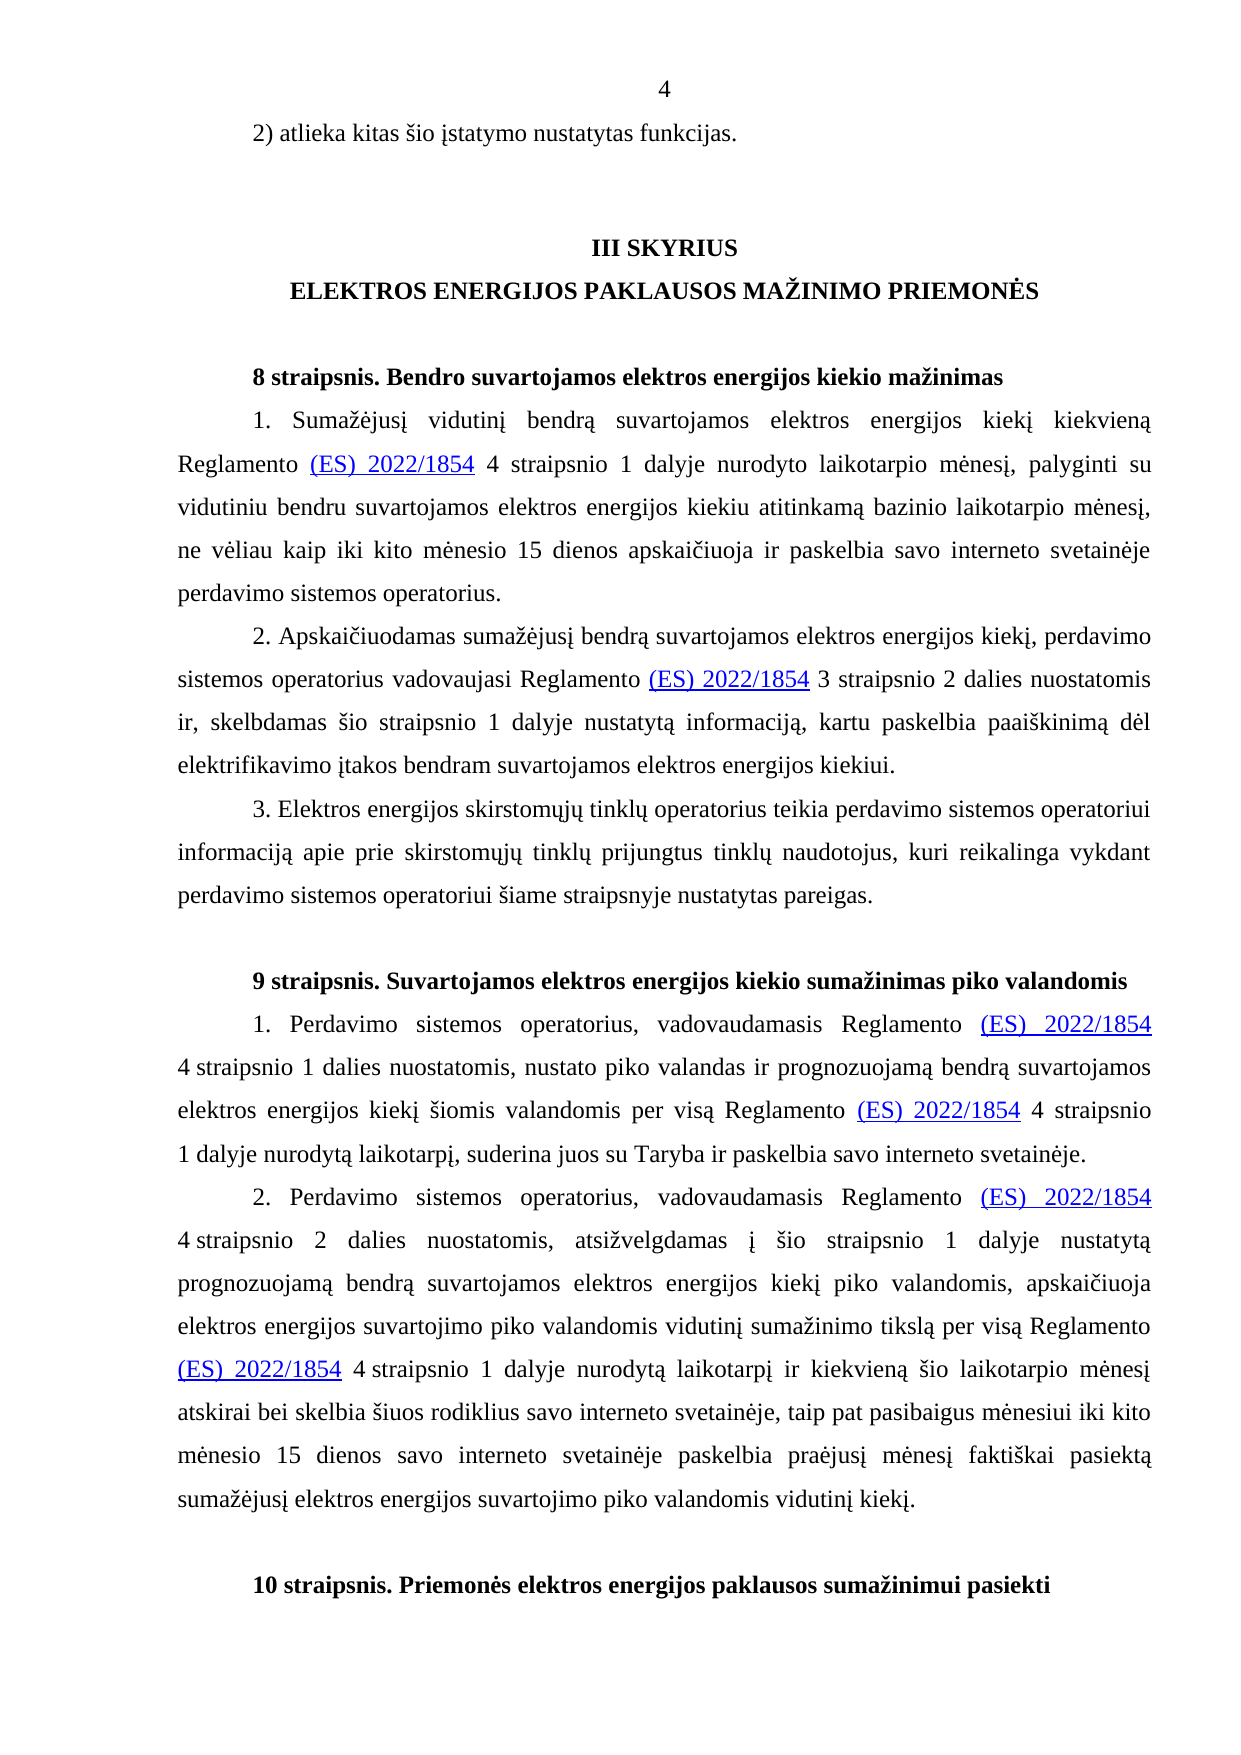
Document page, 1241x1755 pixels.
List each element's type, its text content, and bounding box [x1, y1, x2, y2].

text 8 straipsnis. Bendro suvartojamos elektros energijos kiekio mažinimas [177, 362, 1152, 391]
text 1. Perdavimo sistemos operatorius, vadovaudamasis Reglamento (ES) 2022/1854 4 straipsnio 1 dalies nuostatomis, nustato piko valandas ir prognozuojamą bendrą suvartojamos elektros energijos kiekį šiomis valandomis per visą Reglamento (ES) 2022/1854 4 straipsnio 1 dalyje nurodytą laikotarpį, suderina juos su Taryba ir paskelbia savo interneto svetainėje. [177, 1009, 1152, 1167]
text 2. Apskaičiuodamas sumažėjusį bendrą suvartojamos elektros energijos kiekį, perdavimo sistemos operatorius vadovaujasi Reglamento (ES) 2022/1854 3 straipsnio 2 dalies nuostatomis ir, skelbdamas šio straipsnio 1 dalyje nustatytą informaciją, kartu paskelbia paaiškinimą dėl elektrifikavimo įtakos bendram suvartojamos elektros energijos kiekiui. [177, 621, 1152, 779]
text 1. Sumažėjusį vidutinį bendrą suvartojamos elektros energijos kiekį kiekvieną Reglamento (ES) 2022/1854 4 straipsnio 1 dalyje nurodyto laikotarpio mėnesį, palyginti su vidutiniu bendru suvartojamos elektros energijos kiekiu atitinkamą bazinio laikotarpio mėnesį, ne vėliau kaip iki kito mėnesio 15 dienos apskaičiuoja ir paskelbia savo interneto svetainėje perdavimo sistemos operatorius. [177, 406, 1152, 607]
text ELEKTROS ENERGIJOS paklausos mažinimo priemonės [177, 276, 1152, 305]
text 2) atlieka kitas šio įstatymo nustatytas funkcijas. [177, 118, 1152, 147]
text 3. Elektros energijos skirstomųjų tinklų operatorius teikia perdavimo sistemos operatoriui informaciją apie prie skirstomųjų tinklų prijungtus tinklų naudotojus, kuri reikalinga vykdant perdavimo sistemos operatoriui šiame straipsnyje nustatytas pareigas. [177, 794, 1152, 909]
text 10 straipsnis. Priemonės elektros energijos paklausos sumažinimui pasiekti [177, 1570, 1152, 1599]
text III SKYRIUS [177, 233, 1152, 262]
text 9 straipsnis. Suvartojamos elektros energijos kiekio sumažinimas piko valandomis [177, 966, 1152, 995]
text 2. Perdavimo sistemos operatorius, vadovaudamasis Reglamento (ES) 2022/1854 4 straipsnio 2 dalies nuostatomis, atsižvelgdamas į šio straipsnio 1 dalyje nustatytą prognozuojamą bendrą suvartojamos elektros energijos kiekį piko valandomis, apskaičiuoja elektros energijos suvartojimo piko valandomis vidutinį sumažinimo tikslą per visą Reglamento (ES) 2022/1854 4 straipsnio 1 dalyje nurodytą laikotarpį ir kiekvieną šio laikotarpio mėnesį atskirai bei skelbia šiuos rodiklius savo interneto svetainėje, taip pat pasibaigus mėnesiui iki kito mėnesio 15 dienos savo interneto svetainėje paskelbia praėjusį mėnesį faktiškai pasiektą sumažėjusį elektros energijos suvartojimo piko valandomis vidutinį kiekį. [177, 1182, 1152, 1512]
